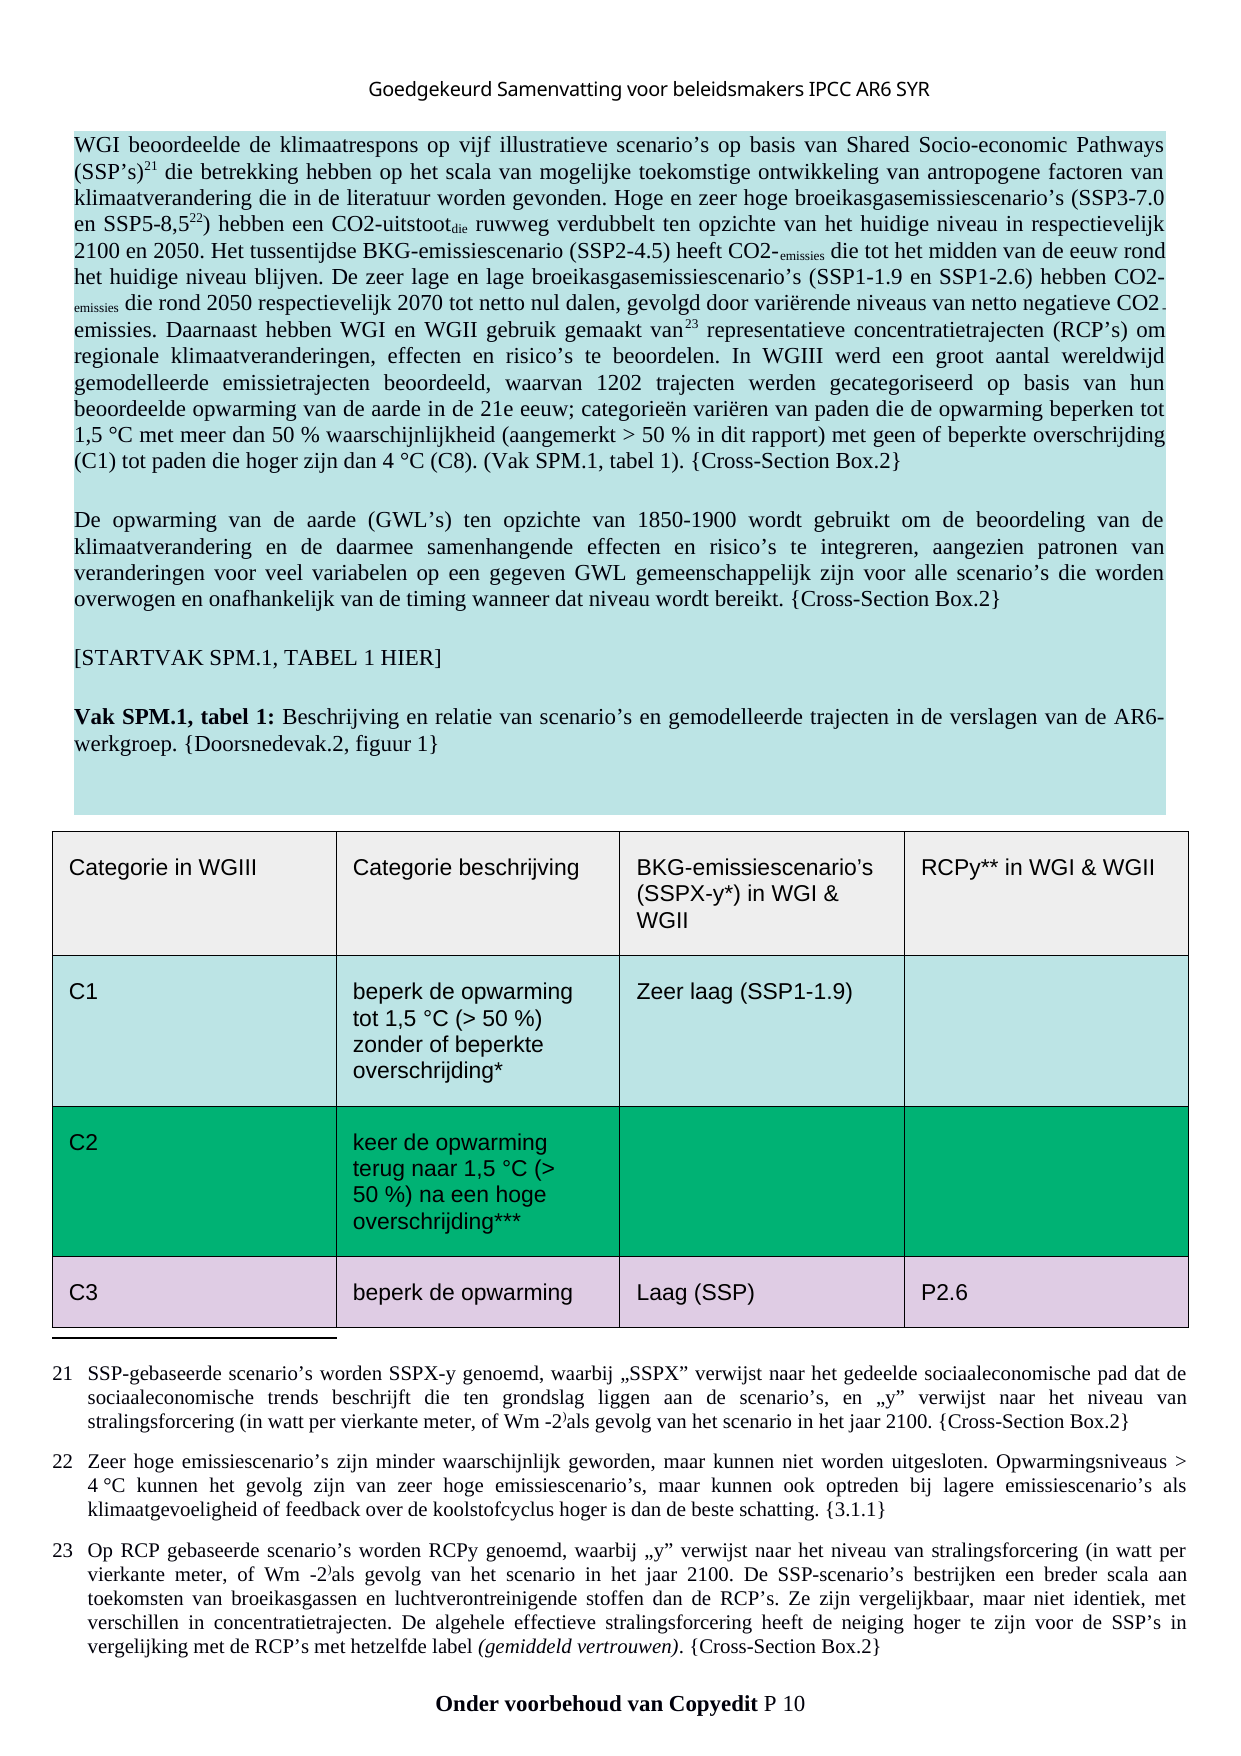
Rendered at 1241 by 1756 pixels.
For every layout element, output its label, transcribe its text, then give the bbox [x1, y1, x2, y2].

text SSP-gebaseerde scenario’s worden SSPX-y genoemd, waarbij „SSPX” verwijst naar het gedeelde sociaaleconomische pad dat de sociaaleconomische trends beschrijft die ten grondslag liggen aan de scenario’s, en „y” verwijst naar het niveau van stralingsforcering (in watt per vierkante meter, of Wm -2)als gevolg van het scenario in het jaar 2100. {Cross-Section Box.2} [52, 1361, 1188, 1433]
table_header Categorie beschrijving [337, 832, 619, 955]
table_cell C2 [53, 1107, 336, 1256]
table_cell keer de opwarming terug naar 1,5 °C (> 50 %) na een hoge overschrijding*** [337, 1107, 619, 1256]
table_cell Zeer laag (SSP1-1.9) [620, 956, 904, 1106]
text Zeer hoge emissiescenario’s zijn minder waarschijnlijk geworden, maar kunnen niet worden uitgesloten. Opwarmingsniveaus > 4 °C kunnen het gevolg zijn van zeer hoge emissiescenario’s, maar kunnen ook optreden bij lagere emissiescenario’s als klimaatgevoeligheid of feedback over de koolstofcyclus hoger is dan de beste schatting. {3.1.1} [52, 1449, 1188, 1521]
table_cell C3 [53, 1257, 336, 1327]
text [STARTVAK SPM.1, TABEL 1 HIER] [74, 644, 1166, 671]
table_header BKG-emissiescenario’s (SSPX-y*) in WGI & WGII [620, 832, 904, 955]
table_cell P2.6 [905, 1257, 1188, 1327]
table_cell beperk de opwarming tot 1,5 °C (> 50 %) zonder of beperkte overschrijding* [337, 956, 619, 1106]
table_cell [620, 1107, 904, 1256]
table_cell Laag (SSP) [620, 1257, 904, 1327]
table_cell [905, 1107, 1188, 1256]
text Vak SPM.1, tabel 1: Beschrijving en relatie van scenario’s en gemodelleerde trajecten in de verslagen van de AR6-werkgroep. {Doorsnedevak.2, figuur 1} [74, 703, 1166, 756]
text Op RCP gebaseerde scenario’s worden RCPy genoemd, waarbij „y” verwijst naar het niveau van stralingsforcering (in watt per vierkante meter, of Wm -2)als gevolg van het scenario in het jaar 2100. De SSP-scenario’s bestrijken een breder scala aan toekomsten van broeikasgassen en luchtverontreinigende stoffen dan de RCP’s. Ze zijn vergelijkbaar, maar niet identiek, met verschillen in concentratietrajecten. De algehele effectieve stralingsforcering heeft de neiging hoger te zijn voor de SSP’s in vergelijking met de RCP’s met hetzelfde label (gemiddeld vertrouwen). {Cross-Section Box.2} [52, 1538, 1188, 1658]
table_cell beperk de opwarming [337, 1257, 619, 1327]
table_header RCPy** in WGI & WGII [905, 832, 1188, 955]
table_header Categorie in WGIII [53, 832, 336, 955]
table_cell [905, 956, 1188, 1106]
text De opwarming van de aarde (GWL’s) ten opzichte van 1850-1900 wordt gebruikt om de beoordeling van de klimaatverandering en de daarmee samenhangende effecten en risico’s te integreren, aangezien patronen van veranderingen voor veel variabelen op een gegeven GWL gemeenschappelijk zijn voor alle scenario’s die worden overwogen en onafhankelijk van de timing wanneer dat niveau wordt bereikt. {Cross-Section Box.2} [74, 506, 1166, 612]
text WGI beoordeelde de klimaatrespons op vijf illustratieve scenario’s op basis van Shared Socio-economic Pathways (SSP’s) die betrekking hebben op het scala van mogelijke toekomstige ontwikkeling van antropogene factoren van klimaatverandering die in de literatuur worden gevonden. Hoge en zeer hoge broeikasgasemissiescenario’s (SSP3-7.0 en SSP5-8,5) hebben een CO2-uitstootdie ruwweg verdubbelt ten opzichte van het huidige niveau in respectievelijk 2100 en 2050. Het tussentijdse BKG-emissiescenario (SSP2-4.5) heeft CO2-emissies die tot het midden van de eeuw rond het huidige niveau blijven. De zeer lage en lage broeikasgasemissiescenario’s (SSP1-1.9 en SSP1-2.6) hebben CO2-emissies die rond 2050 respectievelijk 2070 tot netto nul dalen, gevolgd door variërende niveaus van netto negatieve CO2- emissies. Daarnaast hebben WGI en WGII gebruik gemaakt van representatieve concentratietrajecten (RCP’s) om regionale klimaatveranderingen, effecten en risico’s te beoordelen. In WGIII werd een groot aantal wereldwijd gemodelleerde emissietrajecten beoordeeld, waarvan 1202 trajecten werden gecategoriseerd op basis van hun beoordeelde opwarming van de aarde in de 21e eeuw; categorieën variëren van paden die de opwarming beperken tot 1,5 °C met meer dan 50 % waarschijnlijkheid (aangemerkt > 50 % in dit rapport) met geen of beperkte overschrijding (C1) tot paden die hoger zijn dan 4 °C (C8). (Vak SPM.1, tabel 1). {Cross-Section Box.2} [74, 131, 1166, 474]
table_cell C1 [53, 956, 336, 1106]
